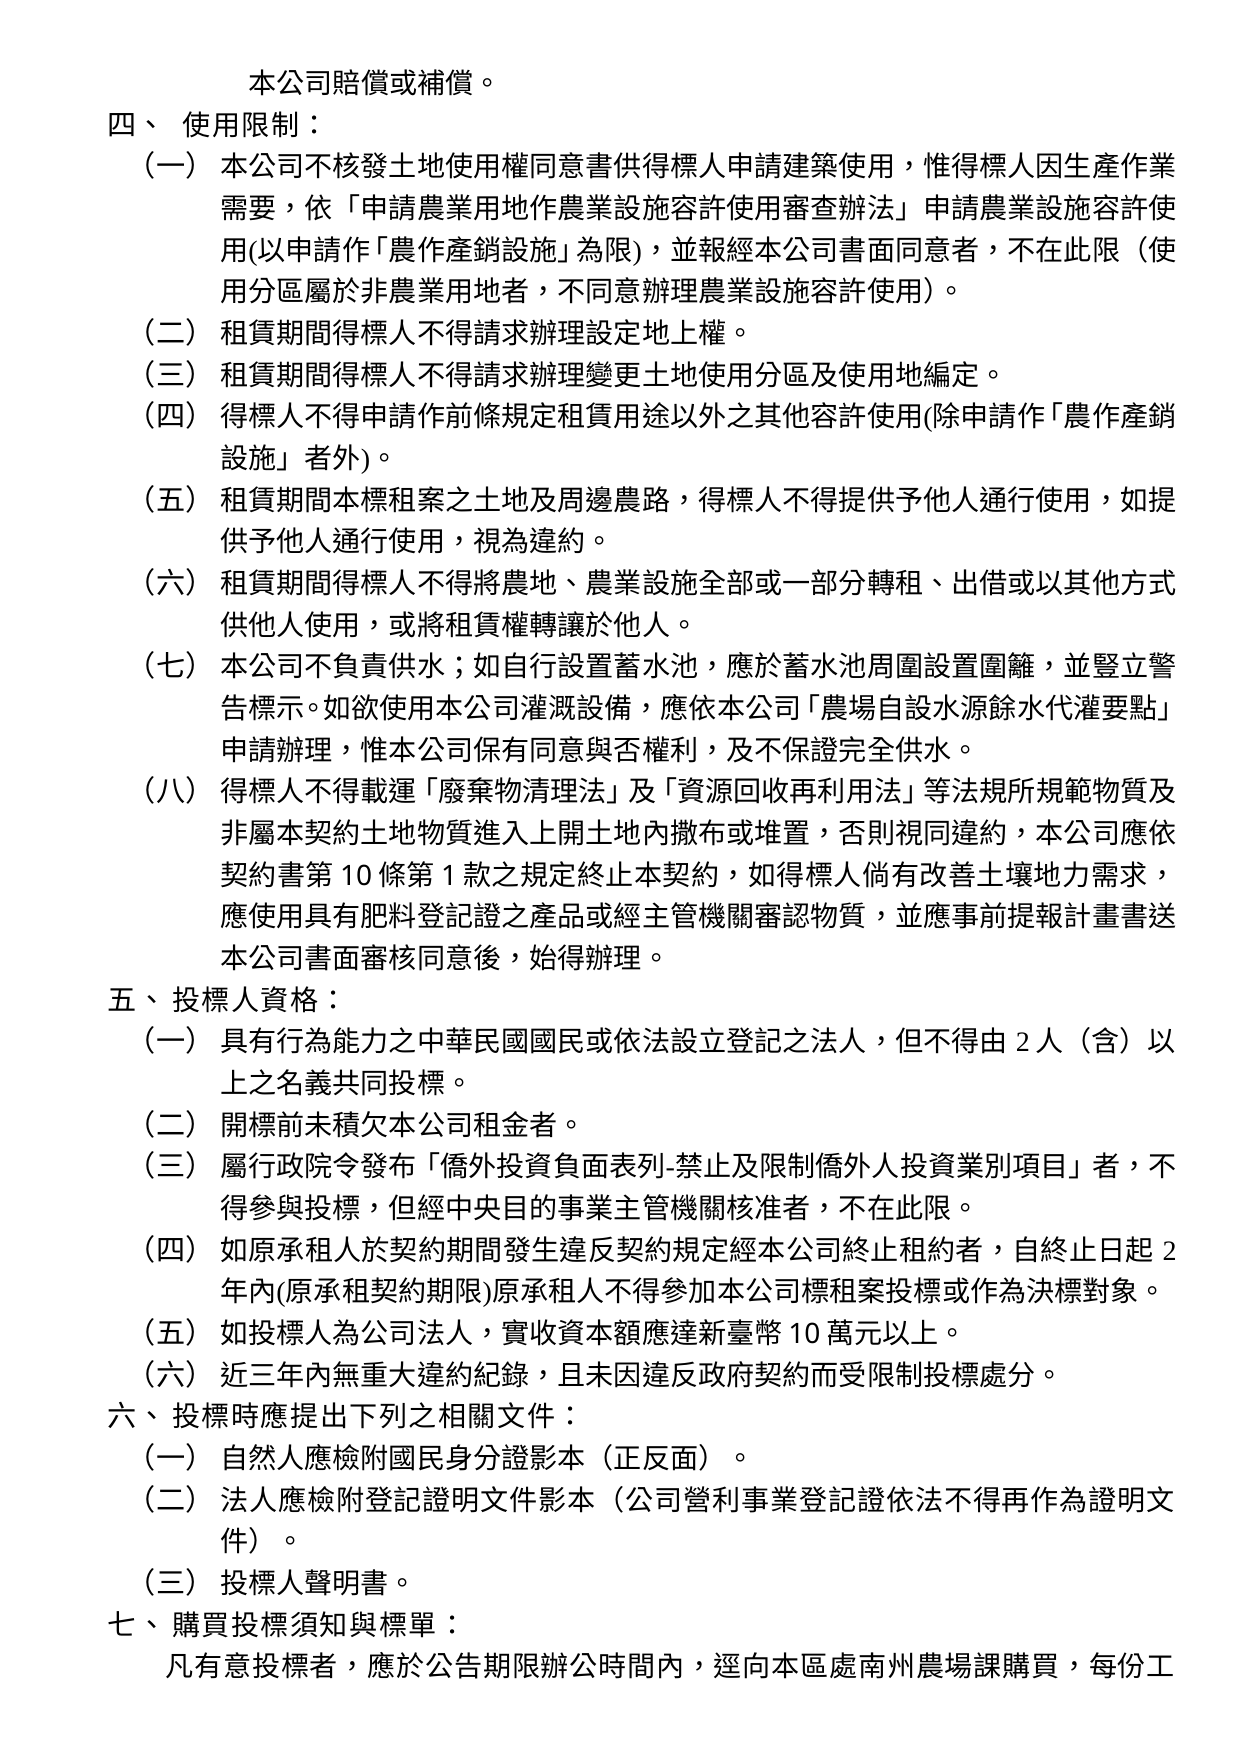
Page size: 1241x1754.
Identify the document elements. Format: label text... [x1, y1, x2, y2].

list 投標時應提出下列之相關文件： [108, 1393, 1176, 1435]
list 投標人聲明書。 [126, 1560, 1176, 1602]
list 得標人不得載運「廢棄物清理法」及「資源回收再利用法」等法規所規範物質及非屬本契約土地物質進入上開土地內撒布或堆置，否則視同違約，本公司應依契約書第10條第1款之規定終止本契約，如得標人倘有改善土壤地力需求，應使用具有肥料登記證之產品或經主管機關審認物質，並應事前提報計畫書送本公司書面審核同意後，始得辦理。 [126, 768, 1176, 977]
list 租賃期間本標租案之土地及周邊農路，得標人不得提供予他人通行使用，如提供予他人通行使用，視為違約。 [126, 477, 1176, 560]
list 投標人資格： [108, 977, 1176, 1018]
list 本公司賠償或補償。 [124, 60, 1176, 102]
list 近三年內無重大違約紀錄，且未因違反政府契約而受限制投標處分。 [126, 1352, 1176, 1393]
list 如投標人為公司法人，實收資本額應達新臺幣10萬元以上。 [126, 1310, 1176, 1352]
list 得標人不得申請作前條規定租賃用途以外之其他容許使用(除申請作「農作產銷設施」者外)。 [126, 393, 1176, 477]
list 租賃期間得標人不得請求辦理設定地上權。 [126, 310, 1176, 352]
text 凡有意投標者，應於公告期限辦公時間內，逕向本區處南州農場課購買，每份工 [166, 1643, 1176, 1685]
list 租賃期間得標人不得請求辦理變更土地使用分區及使用地編定。 [126, 352, 1176, 393]
list 本公司不核發土地使用權同意書供得標人申請建築使用，惟得標人因生產作業需要，依「申請農業用地作農業設施容許使用審查辦法」申請農業設施容許使用(以申請作「農作產銷設施」為限)，並報經本公司書面同意者，不在此限（使用分區屬於非農業用地者，不同意辦理農業設施容許使用）。 [126, 143, 1176, 310]
list 本公司不負責供水；如自行設置蓄水池，應於蓄水池周圍設置圍籬，並豎立警告標示。如欲使用本公司灌溉設備，應依本公司「農場自設水源餘水代灌要點」申請辦理，惟本公司保有同意與否權利，及不保證完全供水。 [126, 643, 1176, 768]
list 具有行為能力之中華民國國民或依法設立登記之法人，但不得由2人（含）以上之名義共同投標。 [126, 1018, 1176, 1102]
list 自然人應檢附國民身分證影本（正反面）。 [126, 1435, 1176, 1477]
list 法人應檢附登記證明文件影本（公司營利事業登記證依法不得再作為證明文件）。 [126, 1477, 1176, 1560]
list 開標前未積欠本公司租金者。 [126, 1102, 1176, 1143]
list 購買投標須知與標單： [108, 1602, 1176, 1643]
list 使用限制： [107, 102, 1176, 143]
list 租賃期間得標人不得將農地、農業設施全部或一部分轉租、出借或以其他方式供他人使用，或將租賃權轉讓於他人。 [126, 560, 1176, 643]
list 屬行政院令發布「僑外投資負面表列-禁止及限制僑外人投資業別項目」者，不得參與投標，但經中央目的事業主管機關核准者，不在此限。 [126, 1143, 1176, 1227]
list 如原承租人於契約期間發生違反契約規定經本公司終止租約者，自終止日起2年內(原承租契約期限)原承租人不得參加本公司標租案投標或作為決標對象。 [126, 1227, 1176, 1310]
